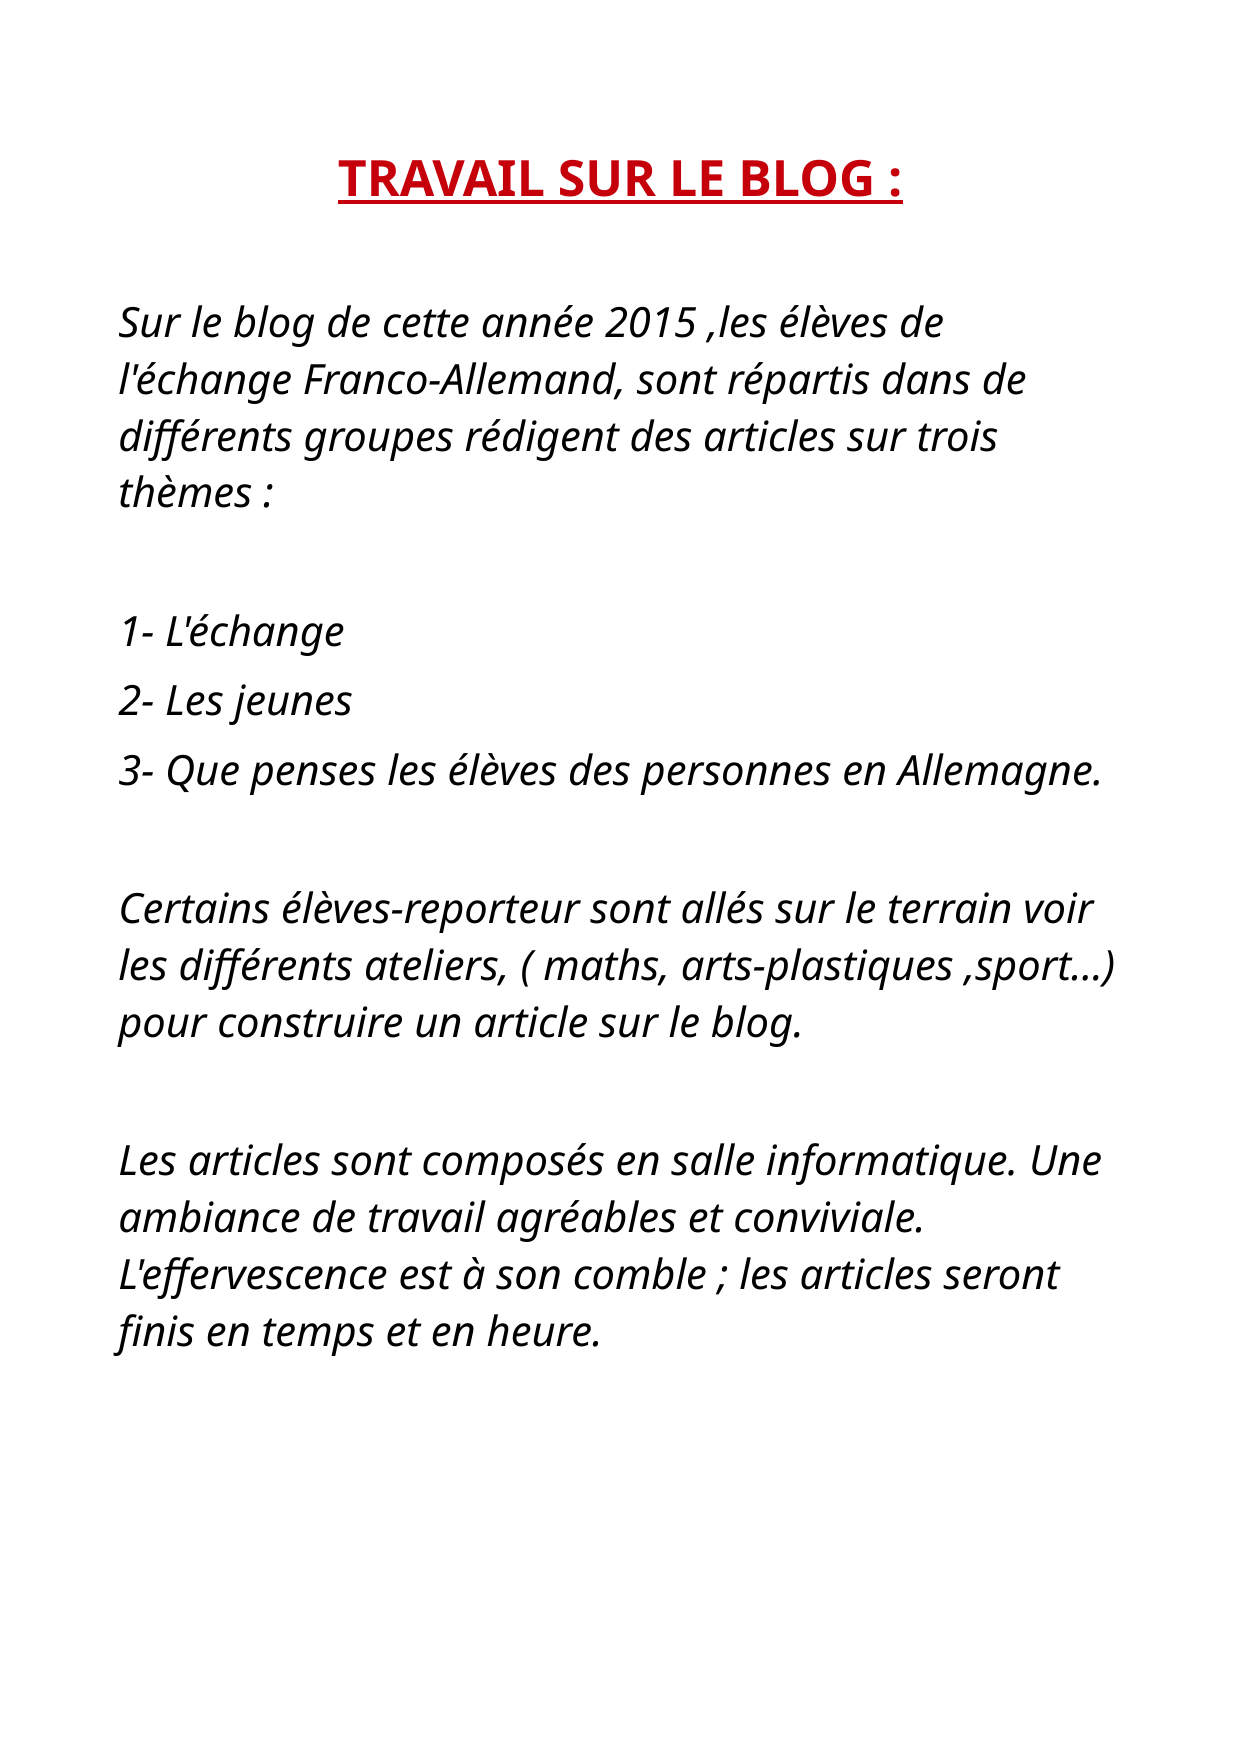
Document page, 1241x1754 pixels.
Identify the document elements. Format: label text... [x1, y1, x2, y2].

text Les articles sont composés en salle informatique. Une ambiance de travail agréables et conviviale. L'effervescence est à son comble ; les articles seront finis en temps et en heure. [118, 1131, 1122, 1358]
title TRAVAIL SUR LE BLOG : [118, 143, 1122, 211]
text 3- Que penses les élèves des personnes en Allemagne. [118, 740, 1122, 797]
text Sur le blog de cette année 2015 ,les élèves de l'échange Franco-Allemand, sont répartis dans de différents groupes rédigent des articles sur trois thèmes : [118, 293, 1122, 520]
text Certains élèves-reporteur sont allés sur le terrain voir les différents ateliers, ( maths, arts-plastiques ,sport...) pour construire un article sur le blog. [118, 879, 1122, 1049]
text 1- L'échange [118, 602, 1122, 659]
text 2- Les jeunes [118, 671, 1122, 728]
